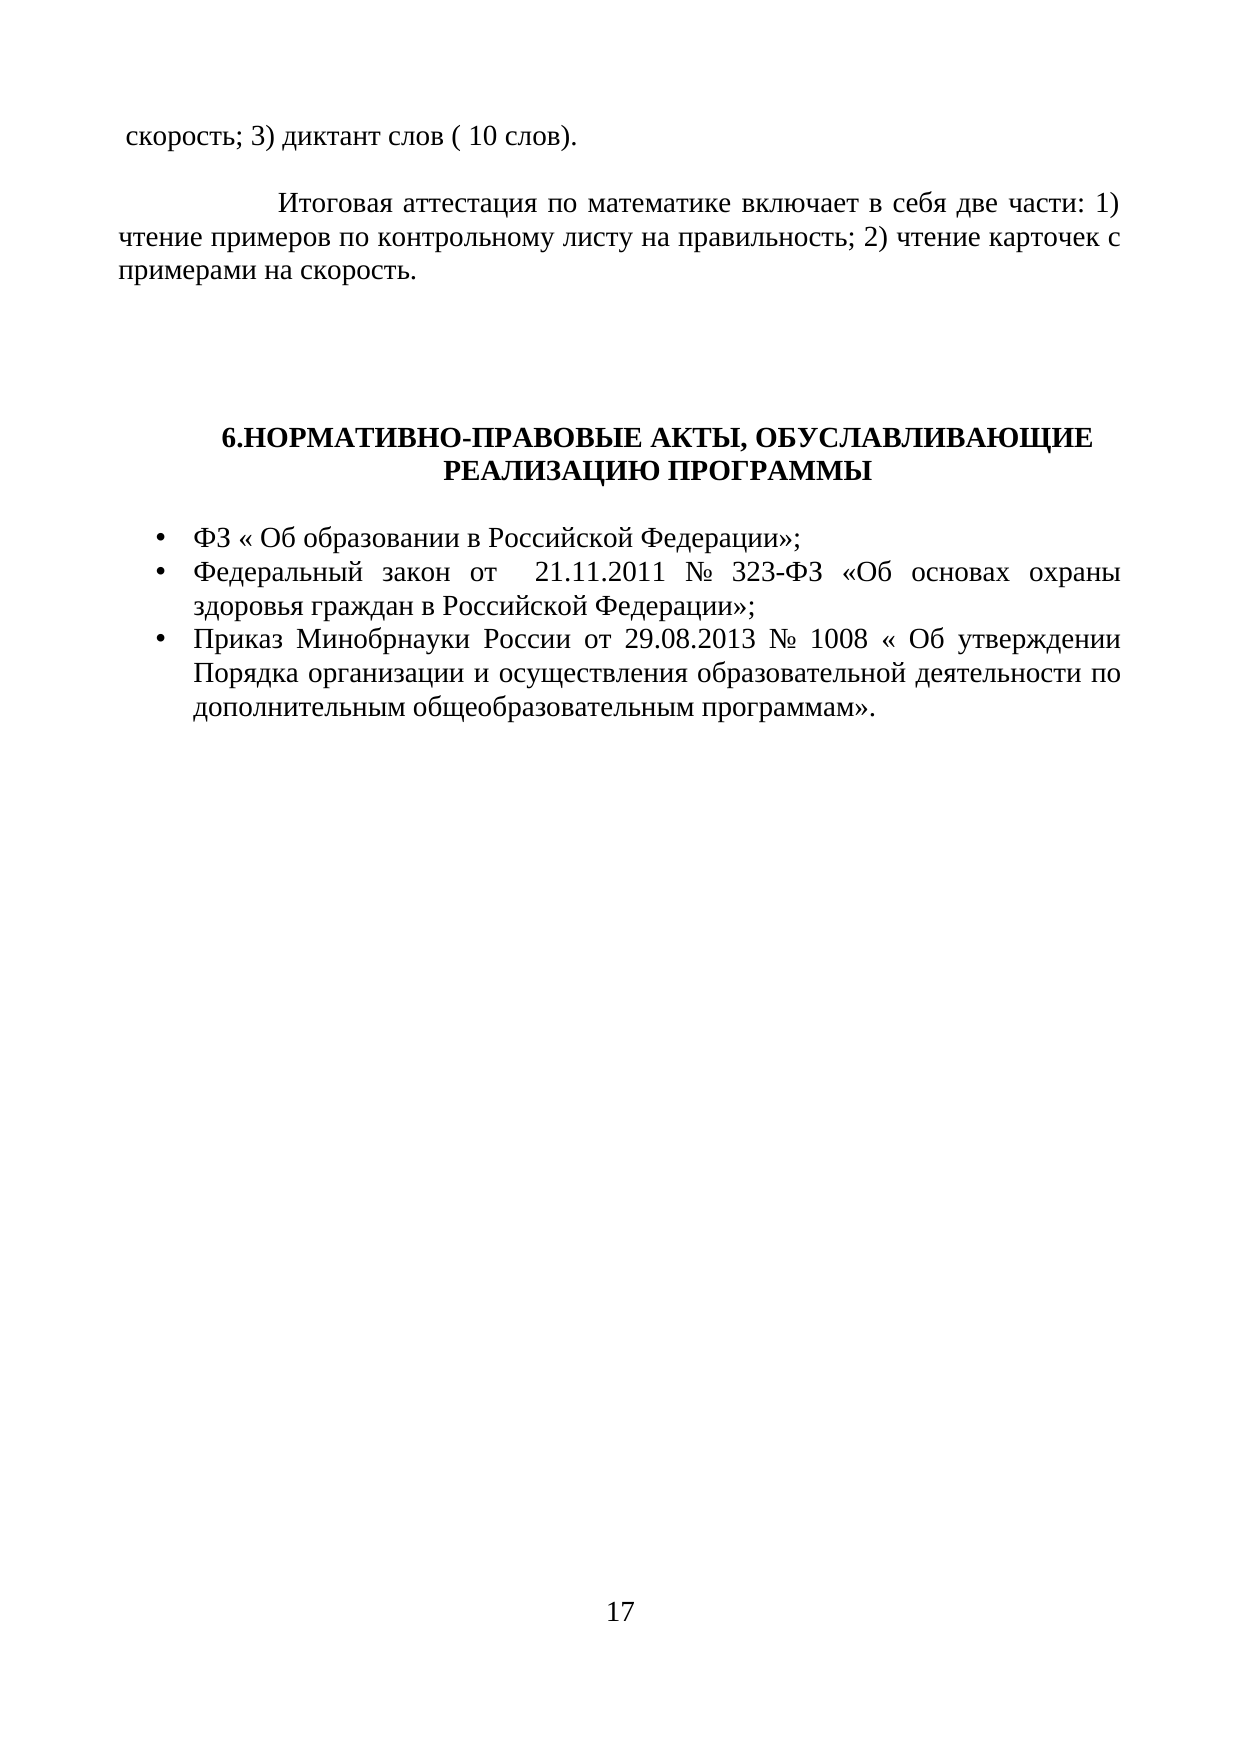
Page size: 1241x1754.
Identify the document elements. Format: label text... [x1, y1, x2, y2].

text Итоговая аттестация по математике включает в себя две части: 1) чтение примеров по контрольному листу на правильность; 2) чтение карточек с примерами на скорость. [118, 185, 1122, 286]
list 6.НОРМАТИВНО-ПРАВОВЫЕ АКТЫ, ОБУСЛАВЛИВАЮЩИЕ РЕАЛИЗАЦИЮ ПРОГРАММЫ [156, 420, 1122, 487]
list ФЗ « Об образовании в Российской Федерации»; [156, 521, 1122, 554]
text 17 [118, 1594, 1122, 1628]
list Приказ Минобрнауки России от 29.08.2013 № 1008 « Об утверждении Порядка организации и осуществления образовательной деятельности по дополнительным общеобразовательным программам». [156, 621, 1122, 722]
text скорость; 3) диктант слов ( 10 слов). [118, 118, 1122, 152]
list Федеральный закон от 21.11.2011 № 323-ФЗ «Об основах охраны здоровья граждан в Российской Федерации»; [156, 554, 1122, 621]
